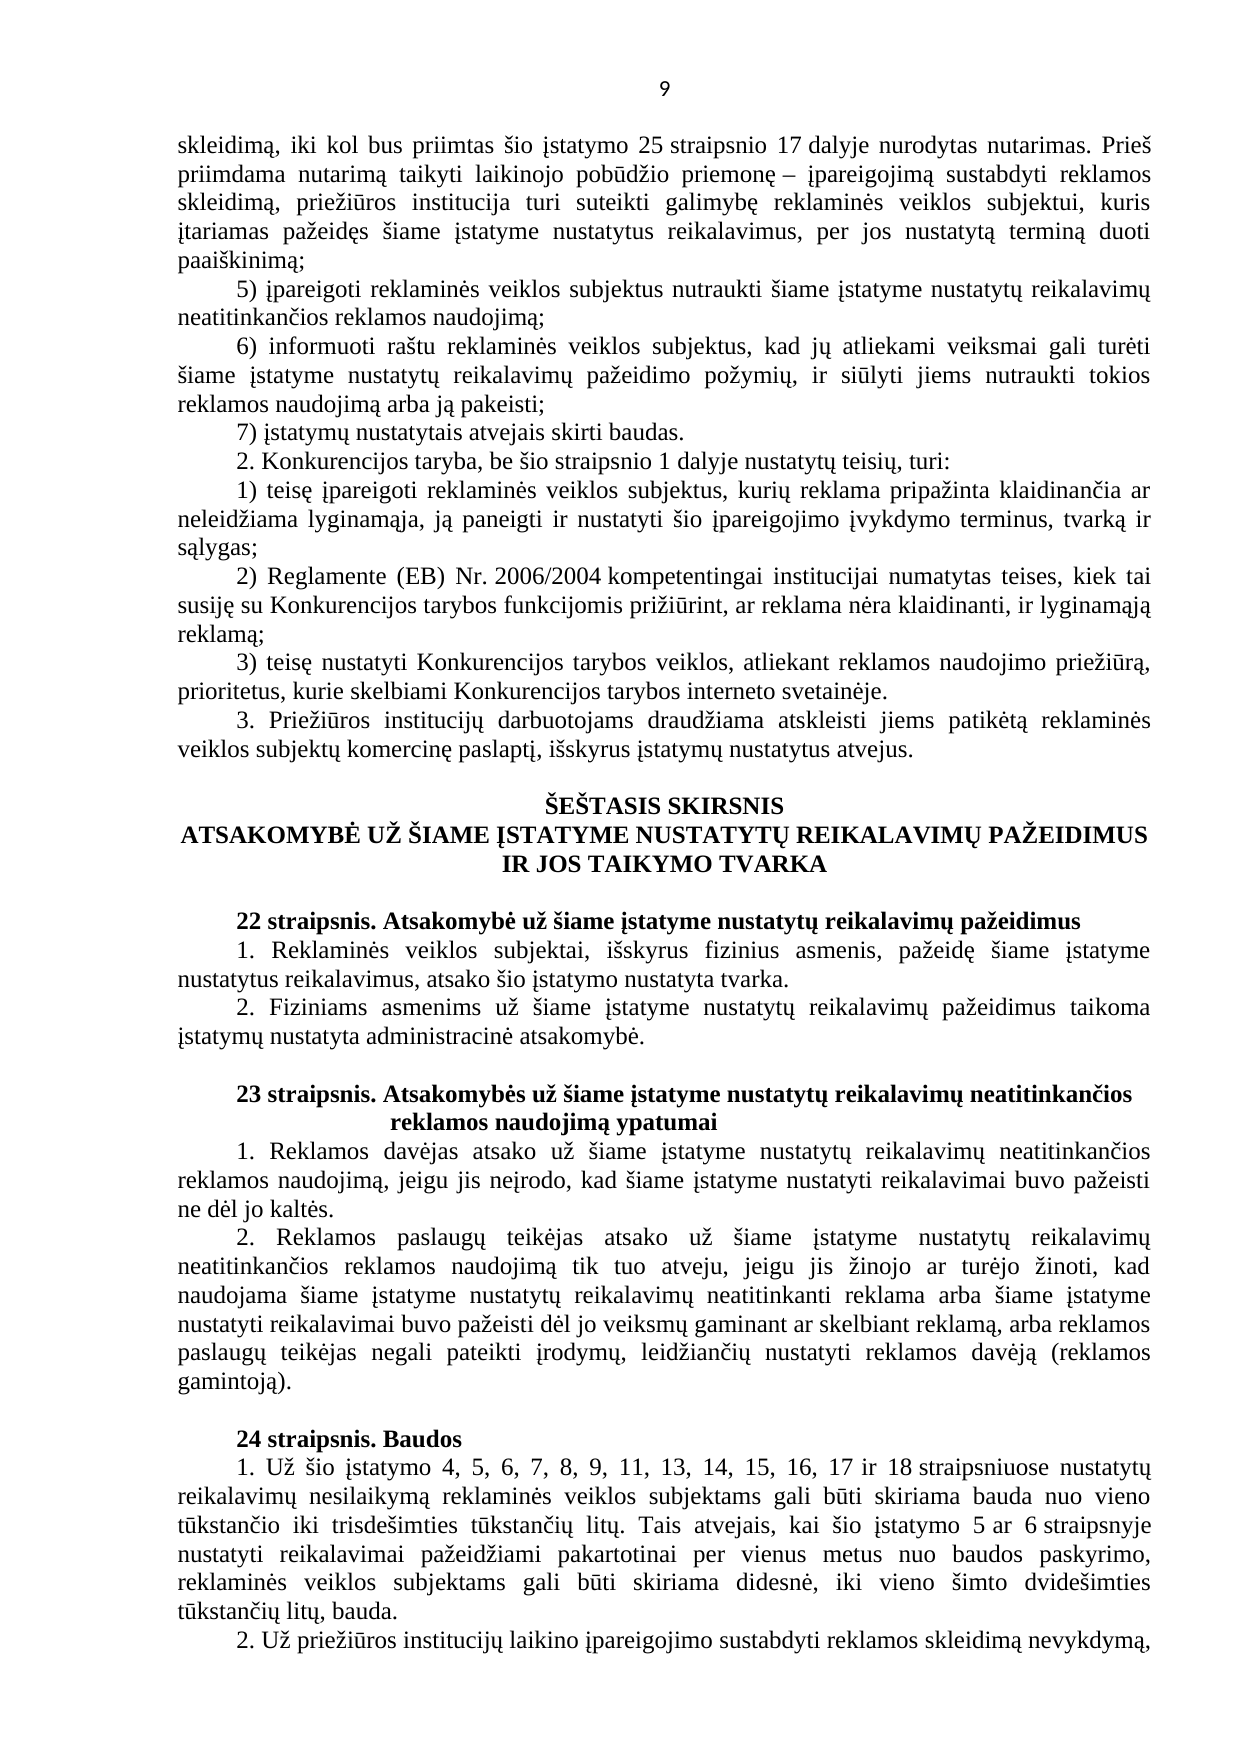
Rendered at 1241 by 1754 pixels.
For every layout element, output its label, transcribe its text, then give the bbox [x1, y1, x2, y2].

text 2. Fiziniams asmenims už šiame įstatyme nustatytų reikalavimų pažeidimus taikoma įstatymų nustatyta administracinė atsakomybė. [177, 992, 1152, 1050]
text 1) teisę įpareigoti reklaminės veiklos subjektus, kurių reklama pripažinta klaidinančia ar neleidžiama lyginamąja, ją paneigti ir nustatyti šio įpareigojimo įvykdymo terminus, tvarką ir sąlygas; [177, 475, 1152, 561]
text 22 straipsnis. Atsakomybė už šiame įstatyme nustatytų reikalavimų pažeidimus [177, 906, 1152, 935]
text 1. Reklaminės veiklos subjektai, išskyrus fizinius asmenis, pažeidę šiame įstatyme nustatytus reikalavimus, atsako šio įstatymo nustatyta tvarka. [177, 935, 1152, 992]
text 5) įpareigoti reklaminės veiklos subjektus nutraukti šiame įstatyme nustatytų reikalavimų neatitinkančios reklamos naudojimą; [177, 274, 1152, 331]
text 1. Reklamos davėjas atsako už šiame įstatyme nustatytų reikalavimų neatitinkančios reklamos naudojimą, jeigu jis neįrodo, kad šiame įstatyme nustatyti reikalavimai buvo pažeisti ne dėl jo kaltės. [177, 1136, 1152, 1222]
text 2. Reklamos paslaugų teikėjas atsako už šiame įstatyme nustatytų reikalavimų neatitinkančios reklamos naudojimą tik tuo atveju, jeigu jis žinojo ar turėjo žinoti, kad naudojama šiame įstatyme nustatytų reikalavimų neatitinkanti reklama arba šiame įstatyme nustatyti reikalavimai buvo pažeisti dėl jo veiksmų gaminant ar skelbiant reklamą, arba reklamos paslaugų teikėjas negali pateikti įrodymų, leidžiančių nustatyti reklamos davėją (reklamos gamintoją). [177, 1222, 1152, 1395]
text 2. Konkurencijos taryba, be šio straipsnio 1 dalyje nustatytų teisių, turi: [177, 446, 1152, 475]
text skleidimą, iki kol bus priimtas šio įstatymo 25 straipsnio 17 dalyje nurodytas nutarimas. Prieš priimdama nutarimą taikyti laikinojo pobūdžio priemonę – įpareigojimą sustabdyti reklamos skleidimą, priežiūros institucija turi suteikti galimybę reklaminės veiklos subjektui, kuris įtariamas pažeidęs šiame įstatyme nustatytus reikalavimus, per jos nustatytą terminą duoti paaiškinimą; [177, 130, 1152, 274]
text 24 straipsnis. Baudos [177, 1424, 1152, 1452]
text ŠEŠTASIS SKIRSNIS [177, 791, 1152, 820]
text 7) įstatymų nustatytais atvejais skirti baudas. [177, 417, 1152, 446]
text 1. Už šio įstatymo 4, 5, 6, 7, 8, 9, 11, 13, 14, 15, 16, 17 ir 18 straipsniuose nustatytų reikalavimų nesilaikymą reklaminės veiklos subjektams gali būti skiriama bauda nuo vieno tūkstančio iki trisdešimties tūkstančių litų. Tais atvejais, kai šio įstatymo 5 ar 6 straipsnyje nustatyti reikalavimai pažeidžiami pakartotinai per vienus metus nuo baudos paskyrimo, reklaminės veiklos subjektams gali būti skiriama didesnė, iki vieno šimto dvidešimties tūkstančių litų, bauda. [177, 1452, 1152, 1625]
text 23 straipsnis. Atsakomybės už šiame įstatyme nustatytų reikalavimų neatitinkančios reklamos naudojimą ypatumai [236, 1079, 1152, 1136]
text 3. Priežiūros institucijų darbuotojams draudžiama atskleisti jiems patikėtą reklaminės veiklos subjektų komercinę paslaptį, išskyrus įstatymų nustatytus atvejus. [177, 705, 1152, 762]
text 6) informuoti raštu reklaminės veiklos subjektus, kad jų atliekami veiksmai gali turėti šiame įstatyme nustatytų reikalavimų pažeidimo požymių, ir siūlyti jiems nutraukti tokios reklamos naudojimą arba ją pakeisti; [177, 331, 1152, 417]
text 2. Už priežiūros institucijų laikino įpareigojimo sustabdyti reklamos skleidimą nevykdymą, [177, 1625, 1152, 1654]
text 2) Reglamente (EB) Nr. 2006/2004 kompetentingai institucijai numatytas teises, kiek tai susiję su Konkurencijos tarybos funkcijomis prižiūrint, ar reklama nėra klaidinanti, ir lyginamąją reklamą; [177, 561, 1152, 647]
text ATSAKOMYBĖ UŽ šiame ĮSTATYME NUSTATYTŲ REIKALAVIMŲ PAŽEIDIMUS IR JOS TAIKYMO TVARKA [177, 820, 1152, 877]
text 3) teisę nustatyti Konkurencijos tarybos veiklos, atliekant reklamos naudojimo priežiūrą, prioritetus, kurie skelbiami Konkurencijos tarybos interneto svetainėje. [177, 647, 1152, 705]
